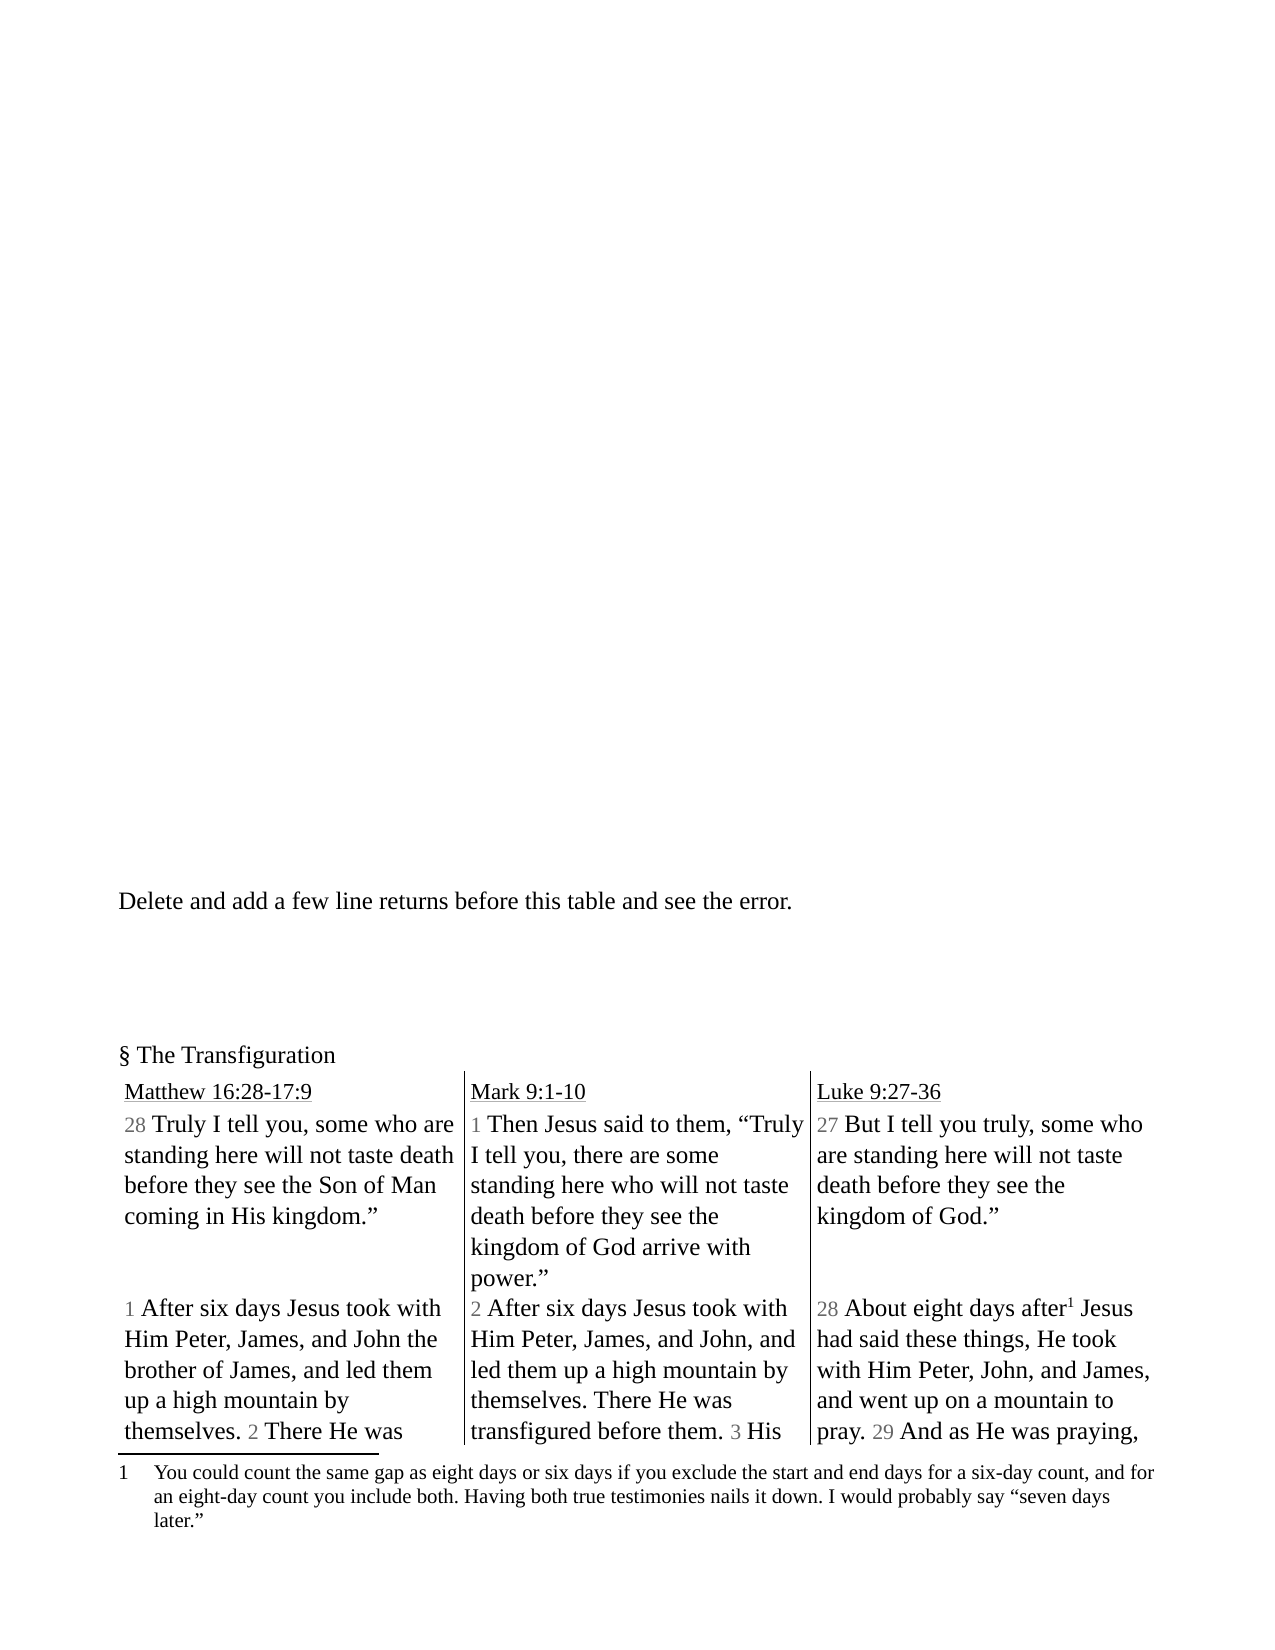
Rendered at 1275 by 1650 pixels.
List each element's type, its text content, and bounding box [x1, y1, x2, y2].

table_cell 28 About eight days after Jesus had said these things, He took with Him Peter, John, and James, and went up on a mountain to pray. 29 And as He was praying, [811, 1294, 1157, 1445]
table_cell 27 But I tell you truly, some who are standing here will not taste death before they see the kingdom of God.” [811, 1109, 1157, 1293]
table_header Matthew 16:28‑17:9 [118, 1071, 464, 1109]
table_cell 1 Then Jesus said to them, “Truly I tell you, there are some standing here who will not taste death before they see the kingdom of God arrive with power.” [465, 1109, 810, 1293]
text § The Transfiguration [118, 1040, 1157, 1069]
table_header Mark 9:1‑10 [465, 1071, 810, 1109]
table_cell 2 After six days Jesus took with Him Peter, James, and John, and led them up a high mountain by themselves. There He was transfigured before them. 3 His [465, 1294, 810, 1445]
table_cell 1 After six days Jesus took with Him Peter, James, and John the brother of James, and led them up a high mountain by themselves. 2 There He was [118, 1294, 464, 1445]
table_cell 28 Truly I tell you, some who are standing here will not taste death before they see the Son of Man coming in His kingdom.” [118, 1109, 464, 1293]
text Delete and add a few line returns before this table and see the error. [118, 886, 1157, 915]
table_header Luke 9:27‑36 [811, 1071, 1157, 1109]
